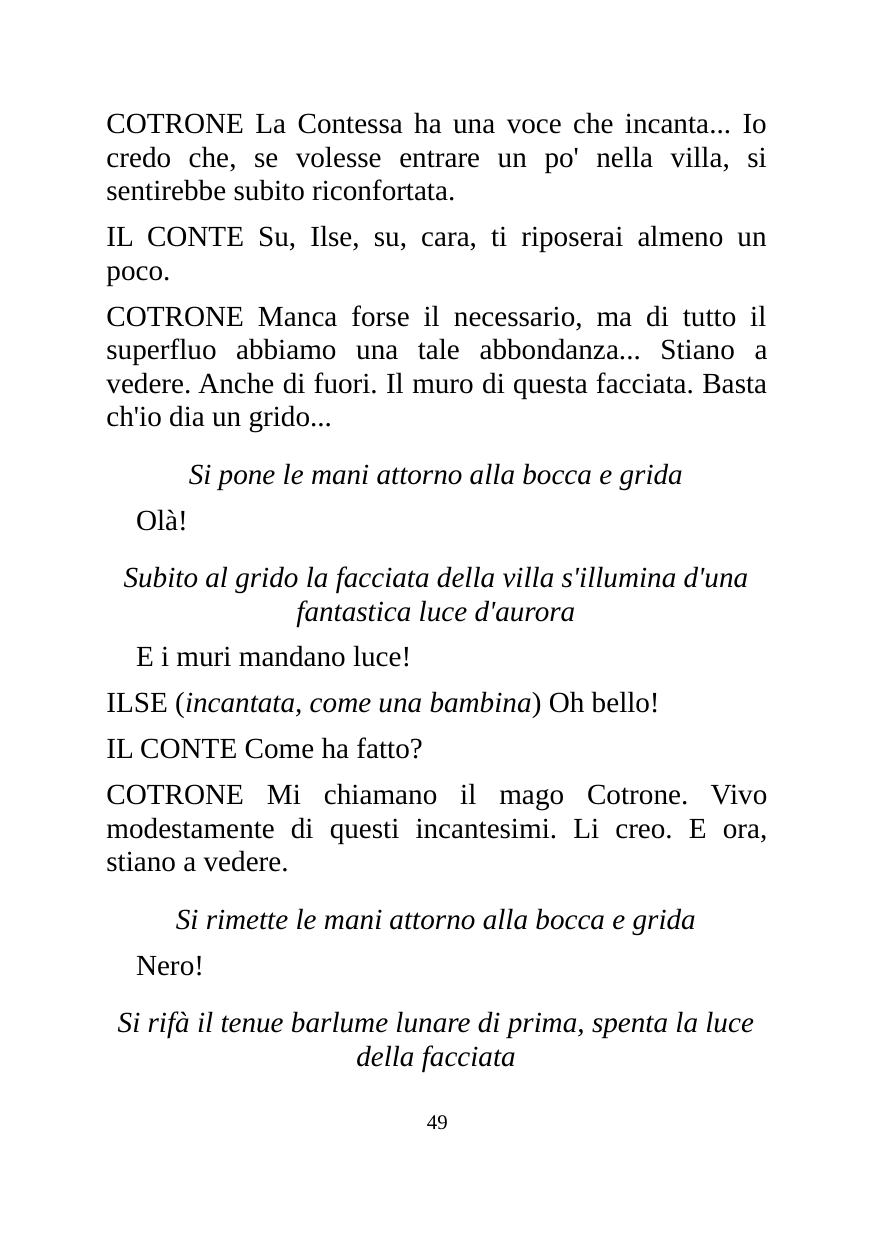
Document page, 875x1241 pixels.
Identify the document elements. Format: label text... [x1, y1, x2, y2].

text Subito al grido la facciata della villa s'illumina d'una fantastica luce d'aurora [106, 561, 768, 628]
text IL CONTE Come ha fatto? [106, 731, 768, 765]
text E i muri mandano luce! [136, 639, 768, 673]
text COTRONE La Contessa ha una voce che incanta... Io credo che, se volesse entrare un po' nella villa, si sentirebbe subito riconfortata. [106, 106, 768, 207]
text Olà! [136, 503, 768, 536]
text Nero! [136, 948, 768, 981]
text COTRONE Mi chiamano il mago Cotrone. Vivo modestamente di questi incantesimi. Li creo. E ora, stiano a vedere. [106, 777, 768, 878]
text IL CONTE Su, Ilse, su, cara, ti riposerai almeno un poco. [106, 219, 768, 286]
text COTRONE Manca forse il necessario, ma di tutto il superfluo abbiamo una tale abbondanza... Stiano a vedere. Anche di fuori. Il muro di questa facciata. Basta ch'io dia un grido... [106, 299, 768, 433]
text Si pone le mani attorno alla bocca e grida [106, 457, 768, 491]
text Si rimette le mani attorno alla bocca e grida [106, 902, 768, 936]
text ILSE (incantata, come una bambina) Oh bello! [106, 685, 768, 719]
text Si rifà il tenue barlume lunare di prima, spenta la luce della facciata [106, 1006, 768, 1073]
